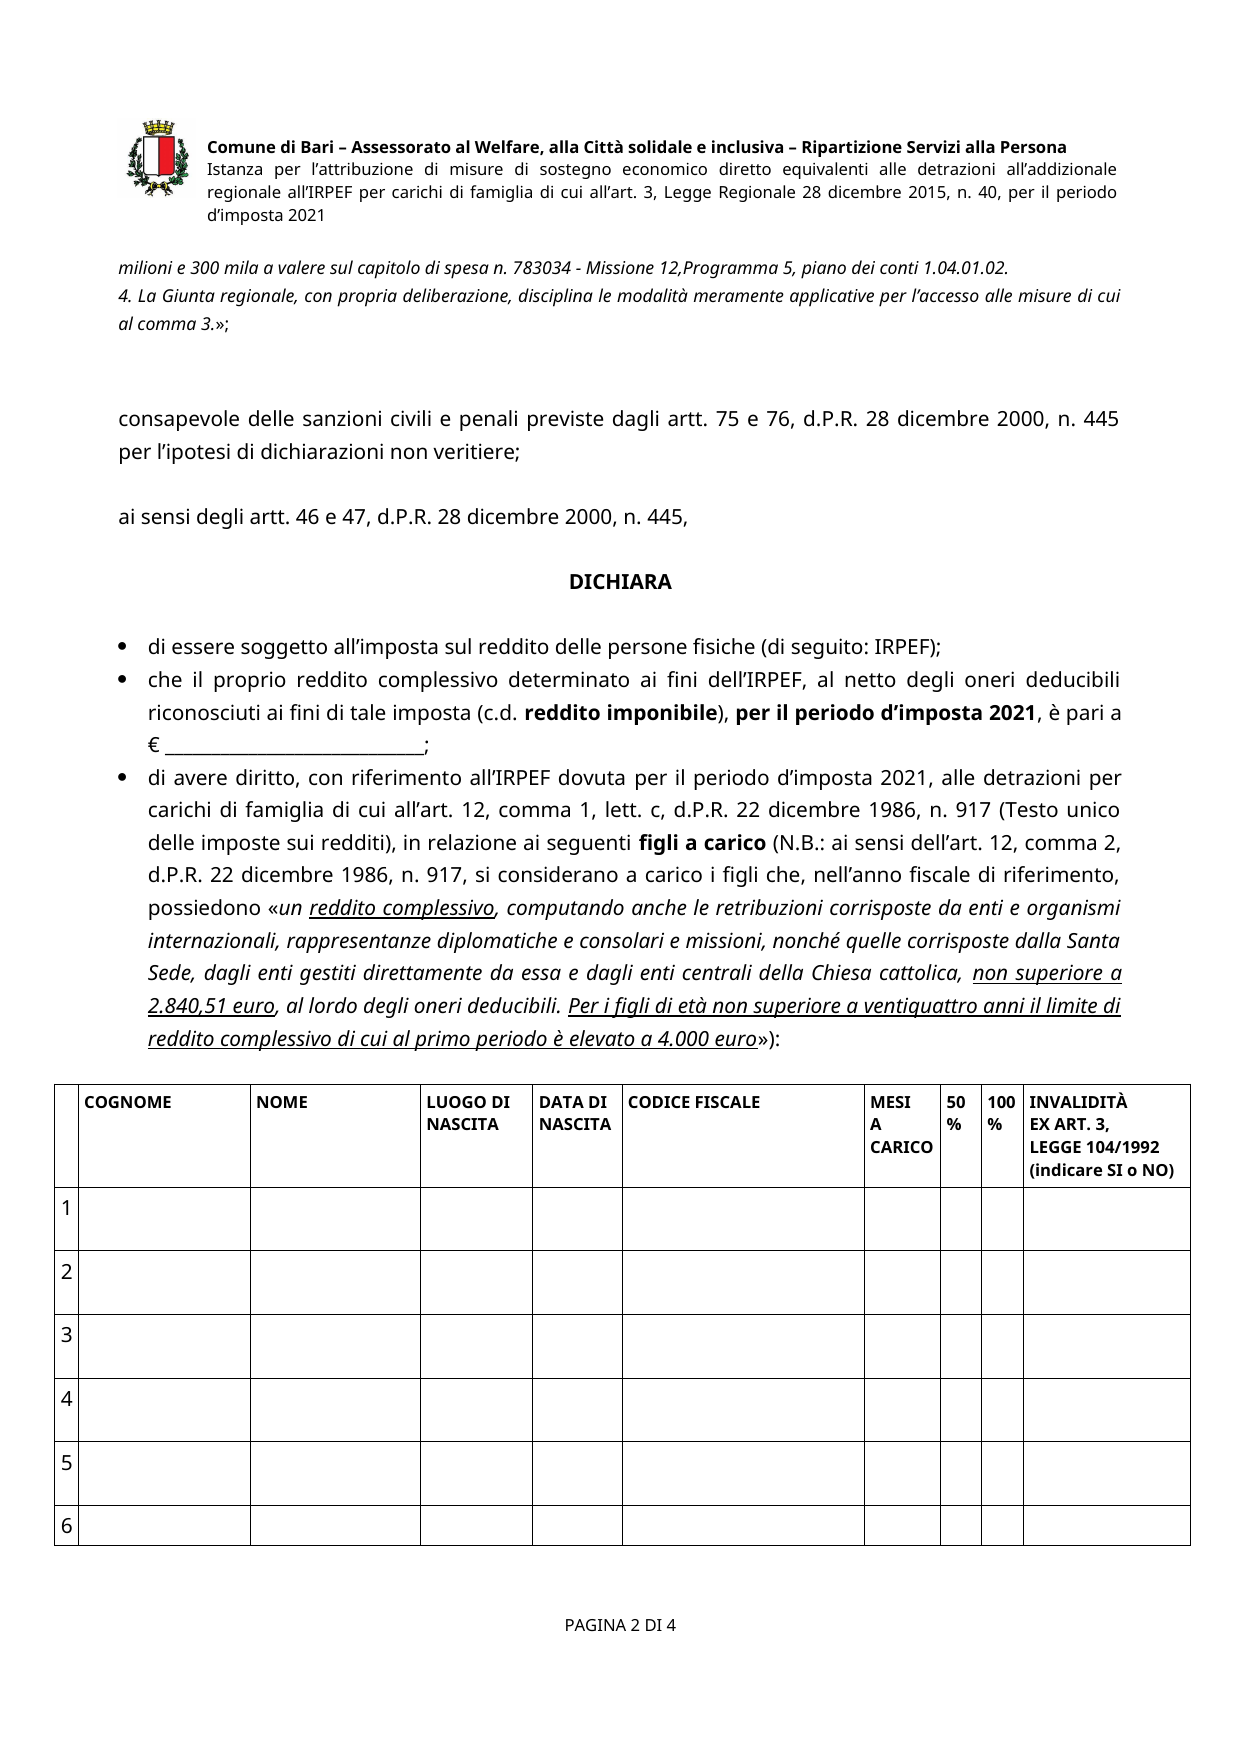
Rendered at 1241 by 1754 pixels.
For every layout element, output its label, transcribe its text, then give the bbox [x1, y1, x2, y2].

table_cell [623, 1315, 864, 1377]
table_cell [421, 1379, 532, 1441]
table_cell [1024, 1379, 1190, 1441]
table_cell [1024, 1315, 1190, 1377]
table_cell [623, 1379, 864, 1441]
table_cell [421, 1506, 532, 1545]
table_cell [941, 1442, 981, 1504]
text milioni e 300 mila a valere sul capitolo di spesa n. 783034 - Missione 12,Programma 5, piano dei conti 1.04.01.02. [118, 256, 1122, 280]
table_cell [1024, 1251, 1190, 1314]
table_cell [533, 1442, 622, 1504]
table_cell [421, 1251, 532, 1314]
table_header COGNOME [79, 1085, 250, 1187]
table_cell 5 [55, 1442, 78, 1504]
text 4. La Giunta regionale, con propria deliberazione, disciplina le modalità meramente applicative per l’accesso alle misure di cui al comma 3.»; [118, 283, 1122, 335]
table_cell [982, 1188, 1023, 1250]
list di avere diritto, con riferimento all’IRPEF dovuta per il periodo d’imposta 2021, alle detrazioni per carichi di famiglia di cui all’art. 12, comma 1, lett. c, d.P.R. 22 dicembre 1986, n. 917 (Testo unico delle imposte sui redditi), in relazione ai seguenti figli a carico (N.B.: ai sensi dell’art. 12, comma 2, d.P.R. 22 dicembre 1986, n. 917, si considerano a carico i figli che, nell’anno fiscale di riferimento, possiedono «un reddito complessivo, computando anche le retribuzioni corrisposte da enti e organismi internazionali, rappresentanze diplomatiche e consolari e missioni, nonché quelle corrisposte dalla Santa Sede, dagli enti gestiti direttamente da essa e dagli enti centrali della Chiesa cattolica, non superiore a 2.840,51 euro, al lordo degli oneri deducibili. Per i figli di età non superiore a ventiquattro anni il limite di reddito complessivo di cui al primo periodo è elevato a 4.000 euro»): [118, 763, 1122, 1052]
table_cell [533, 1379, 622, 1441]
table_cell [865, 1442, 940, 1504]
table_header LUOGO DI NASCITA [421, 1085, 532, 1187]
list che il proprio reddito complessivo determinato ai fini dell’IRPEF, al netto degli oneri deducibili riconosciuti ai fini di tale imposta (c.d. reddito imponibile), per il periodo d’imposta 2021, è pari a € ____________________________; [118, 665, 1122, 759]
table_cell [941, 1315, 981, 1377]
table_cell [421, 1188, 532, 1250]
table_header DATA DI NASCITA [533, 1085, 622, 1187]
table_header CODICE FISCALE [623, 1085, 864, 1187]
text ai sensi degli artt. 46 e 47, d.P.R. 28 dicembre 2000, n. 445, [118, 502, 1122, 530]
table_cell [79, 1251, 250, 1314]
table_cell [982, 1506, 1023, 1545]
table_cell 6 [55, 1506, 78, 1545]
table_cell [251, 1188, 420, 1250]
table_cell [79, 1379, 250, 1441]
table_cell [421, 1315, 532, 1377]
table_cell [623, 1442, 864, 1504]
table_cell 3 [55, 1315, 78, 1377]
table_cell 1 [55, 1188, 78, 1250]
table_cell 2 [55, 1251, 78, 1314]
table_cell [251, 1315, 420, 1377]
table_header [55, 1085, 78, 1187]
table_cell [251, 1506, 420, 1545]
table_header MESI A CARICO [865, 1085, 940, 1187]
table_cell [982, 1442, 1023, 1504]
table_cell [623, 1251, 864, 1314]
table_cell [79, 1188, 250, 1250]
table_cell [941, 1251, 981, 1314]
table_header 50 % [941, 1085, 981, 1187]
table_cell [1024, 1442, 1190, 1504]
picture [117, 118, 197, 198]
list di essere soggetto all’imposta sul reddito delle persone fisiche (di seguito: IRPEF); [118, 632, 1122, 661]
table_cell [982, 1315, 1023, 1377]
table_cell [865, 1251, 940, 1314]
table_cell [533, 1506, 622, 1545]
text DICHIARA [118, 567, 1122, 596]
table_cell [982, 1379, 1023, 1441]
table_cell [533, 1188, 622, 1250]
table_header NOME [251, 1085, 420, 1187]
table_cell [941, 1188, 981, 1250]
table_cell [1024, 1506, 1190, 1545]
table_cell [865, 1379, 940, 1441]
table_cell [865, 1188, 940, 1250]
table_cell [865, 1506, 940, 1545]
table_cell [941, 1379, 981, 1441]
table_cell [79, 1506, 250, 1545]
table_cell [251, 1442, 420, 1504]
table_cell [79, 1442, 250, 1504]
text consapevole delle sanzioni civili e penali previste dagli artt. 75 e 76, d.P.R. 28 dicembre 2000, n. 445 per l’ipotesi di dichiarazioni non veritiere; [118, 404, 1122, 465]
table_cell [623, 1188, 864, 1250]
table_cell [421, 1442, 532, 1504]
table_header 100 % [982, 1085, 1023, 1187]
table_cell [865, 1315, 940, 1377]
table_cell [1024, 1188, 1190, 1250]
table_cell [623, 1506, 864, 1545]
table_cell [982, 1251, 1023, 1314]
table_cell [941, 1506, 981, 1545]
table_cell [251, 1251, 420, 1314]
table_cell [251, 1379, 420, 1441]
table_cell [533, 1315, 622, 1377]
table_header INVALIDITÀ EX ART. 3, LEGGE 104/1992 (indicare SI o NO) [1024, 1085, 1190, 1187]
table_cell 4 [55, 1379, 78, 1441]
table_cell [79, 1315, 250, 1377]
table_cell [533, 1251, 622, 1314]
